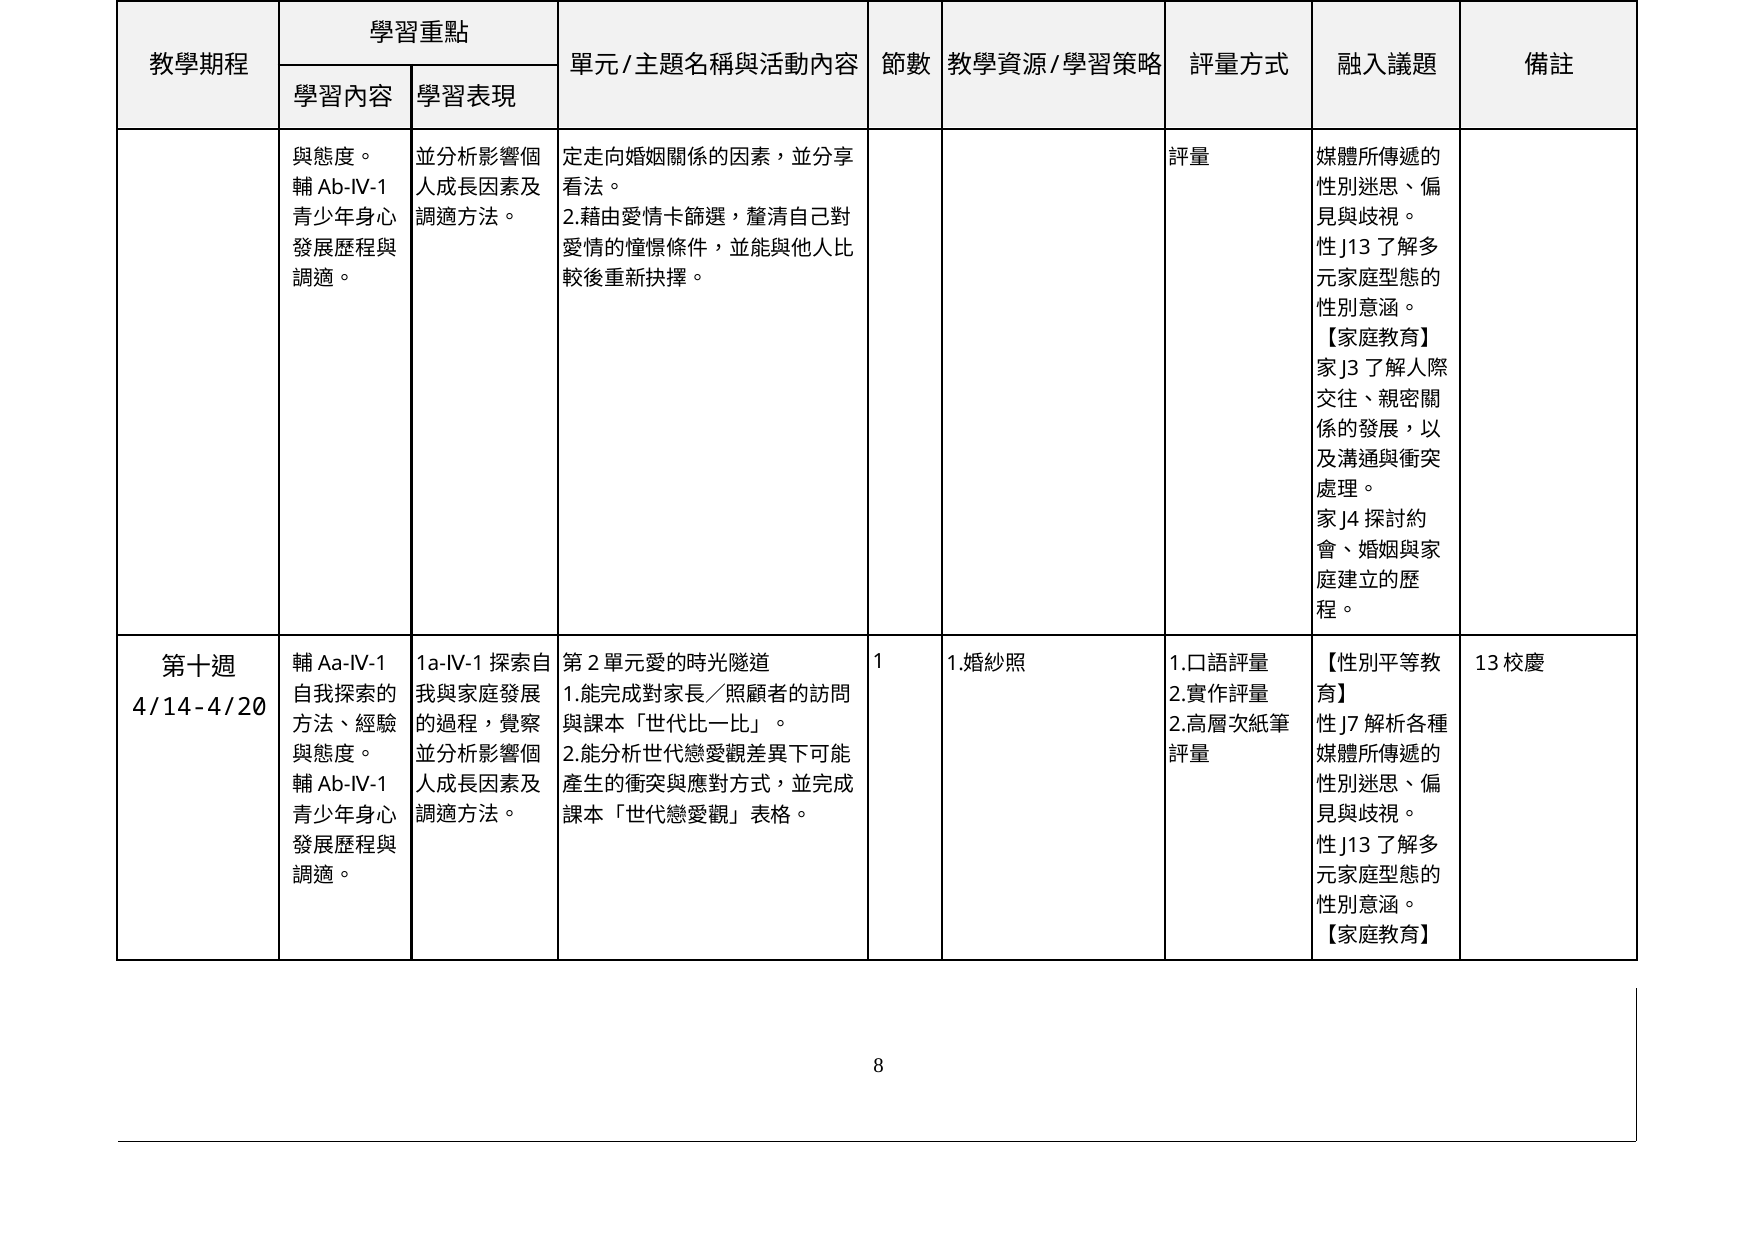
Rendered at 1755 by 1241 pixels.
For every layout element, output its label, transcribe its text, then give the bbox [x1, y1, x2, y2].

table_cell [943, 130, 1164, 634]
table_cell [118, 130, 278, 634]
table_cell 第十週 4/14-4/20 [118, 636, 278, 959]
table_cell 學習表現 [413, 66, 557, 127]
table_header 教學資源/學習策略 [943, 2, 1164, 127]
table_cell 【性別平等教育】 性J7 解析各種媒體所傳遞的性別迷思、偏見與歧視。 性J13 了解多元家庭型態的性別意涵。 【家庭教育】 [1313, 636, 1459, 959]
table_header 節數 [869, 2, 941, 127]
table_cell 定走向婚姻關係的因素，並分享看法。 2.藉由愛情卡篩選，釐清自己對愛情的憧憬條件，並能與他人比較後重新抉擇。 [559, 130, 867, 634]
table_header 單元/主題名稱與活動內容 [559, 2, 867, 127]
table_cell 學習內容 [280, 66, 410, 127]
table_cell 第2單元愛的時光隧道 1.能完成對家長／照顧者的訪問與課本「世代比一比」。 2.能分析世代戀愛觀差異下可能產生的衝突與應對方式，並完成課本「世代戀愛觀」表格。 [559, 636, 867, 959]
table_header 備註 [1461, 2, 1636, 127]
table_header 評量方式 [1166, 2, 1311, 127]
table_cell 輔Aa-Ⅳ-1 自我探索的方法、經驗與態度。 輔Ab-Ⅳ-1 青少年身心發展歷程與調適。 [280, 636, 410, 959]
table_cell 並分析影響個人成長因素及調適方法。 [413, 130, 557, 634]
table_cell 1.婚紗照 [943, 636, 1164, 959]
table_cell 13校慶 [1461, 636, 1636, 959]
table_header 融入議題 [1313, 2, 1459, 127]
table_cell 1.口語評量 2.實作評量 2.高層次紙筆評量 [1166, 636, 1311, 959]
table_cell 媒體所傳遞的性別迷思、偏見與歧視。 性J13 了解多元家庭型態的性別意涵。 【家庭教育】 家J3 了解人際交往、親密關係的發展，以及溝通與衝突處理。 家J4 探討約會、婚姻與家庭建立的歷程。 [1313, 130, 1459, 634]
table_cell [1461, 130, 1636, 634]
table_cell 評量 [1166, 130, 1311, 634]
table_header 教學期程 [118, 2, 278, 127]
table_cell [869, 130, 941, 634]
table_cell 1 [869, 636, 941, 959]
table_header 學習重點 [280, 2, 557, 64]
table_cell 1a-Ⅳ-1 探索自我與家庭發展的過程，覺察並分析影響個人成長因素及調適方法。 [413, 636, 557, 959]
table_cell 與態度。 輔Ab-Ⅳ-1 青少年身心發展歷程與調適。 [280, 130, 410, 634]
